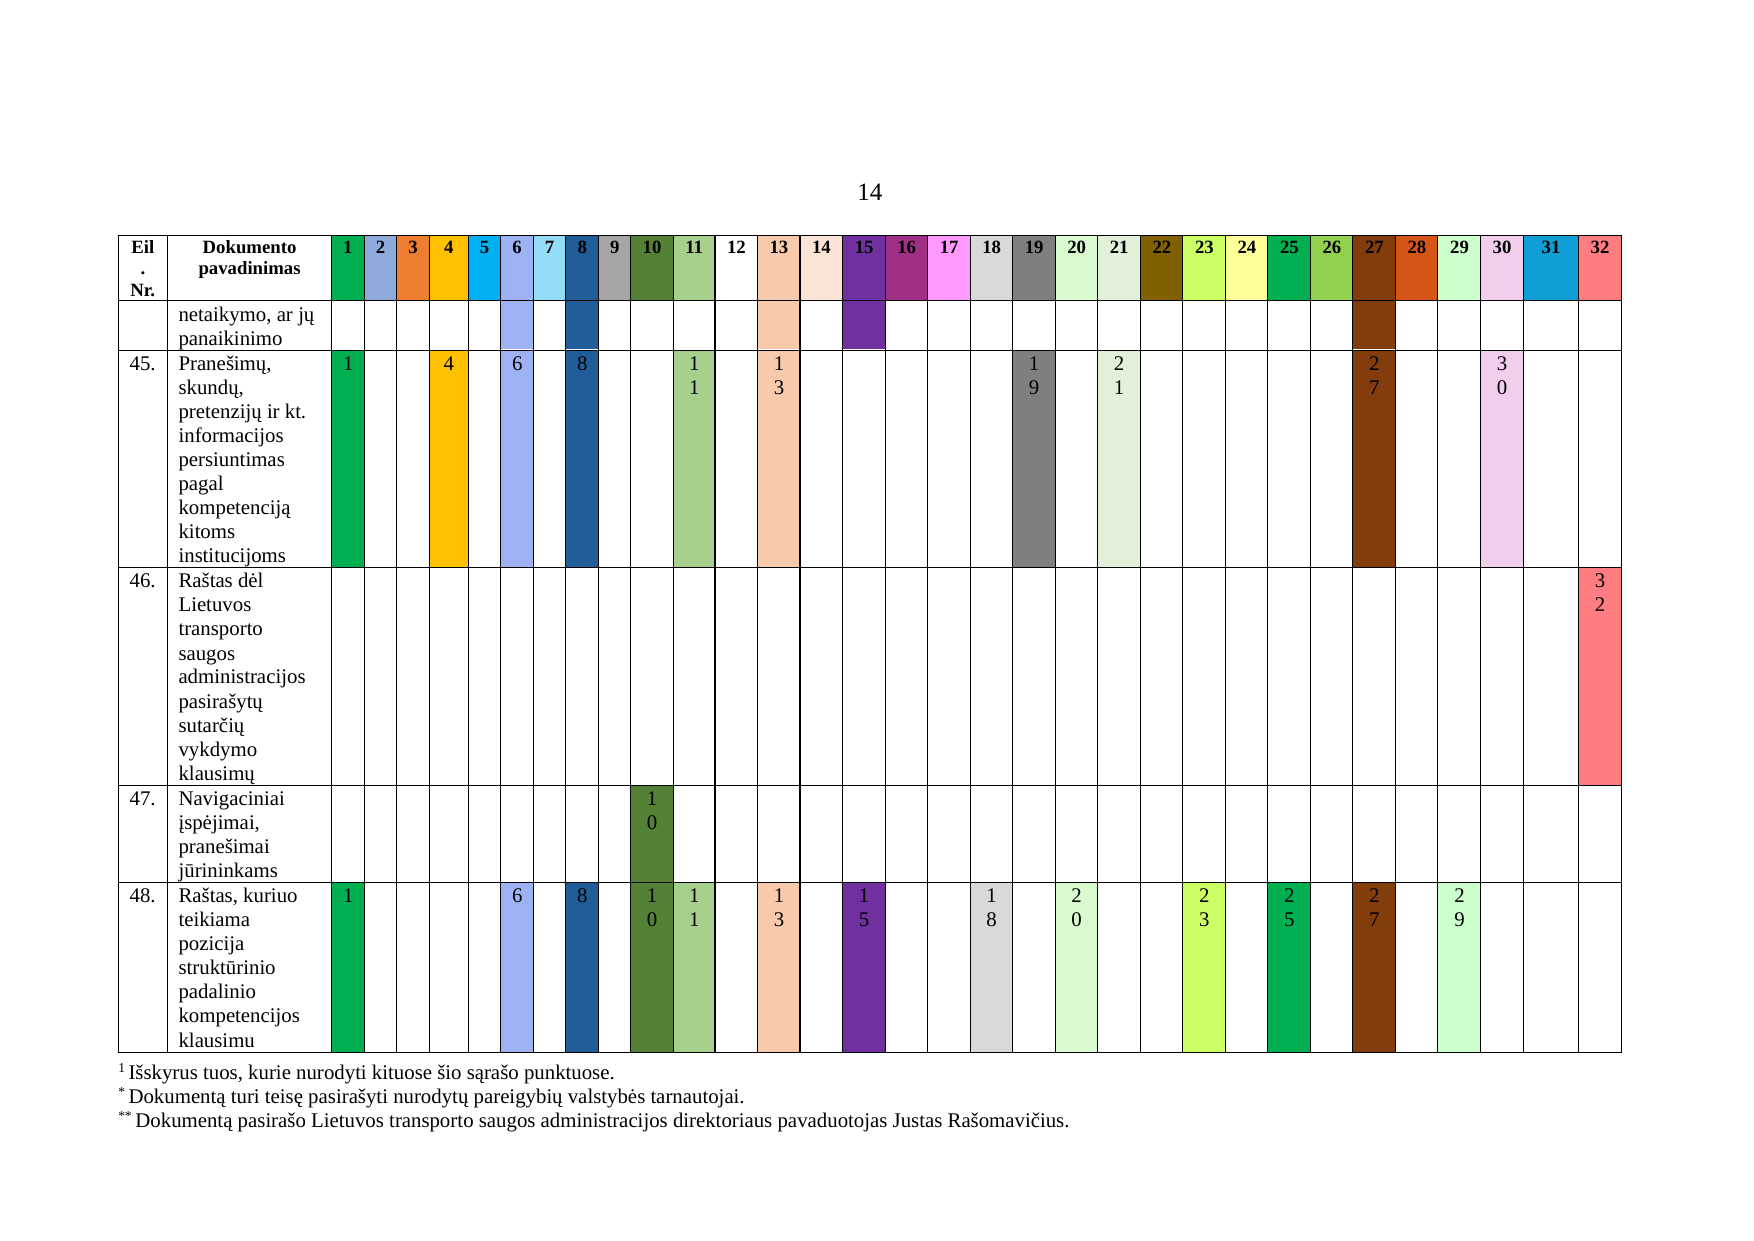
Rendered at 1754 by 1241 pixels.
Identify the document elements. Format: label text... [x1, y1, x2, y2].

table_cell [566, 786, 598, 882]
table_cell [469, 568, 500, 785]
table_cell [1183, 786, 1225, 882]
table_header 26 [1311, 236, 1352, 300]
table_cell [928, 351, 970, 567]
table_cell [716, 568, 757, 785]
table_cell [1481, 786, 1523, 882]
table_cell [1013, 786, 1055, 882]
table_cell [1141, 351, 1182, 567]
table_header 32 [1579, 236, 1621, 300]
table_cell [716, 301, 757, 349]
table_cell [801, 568, 842, 785]
table_cell [1524, 301, 1578, 349]
table_cell [928, 883, 970, 1052]
table_cell [1268, 351, 1310, 567]
table_cell [801, 351, 842, 567]
table_header Eil. Nr. [119, 236, 167, 300]
table_cell [1524, 568, 1578, 785]
table_cell [332, 301, 364, 349]
table_cell [1396, 568, 1437, 785]
table_header 4 [430, 236, 468, 300]
table_cell [971, 351, 1012, 567]
table_cell [501, 568, 533, 785]
table_cell [631, 568, 673, 785]
table_cell [430, 883, 468, 1052]
table_cell [430, 301, 468, 349]
table_header 31 [1524, 236, 1578, 300]
table_cell [566, 301, 598, 349]
text 1 Išskyrus tuos, kurie nurodyti kituose šio sąrašo punktuose. [118, 1060, 1621, 1084]
table_cell [1141, 883, 1182, 1052]
table_cell [534, 786, 565, 882]
table_cell [1396, 351, 1437, 567]
table_cell [599, 786, 630, 882]
table_cell [501, 301, 533, 349]
table_cell [1268, 301, 1310, 349]
table_cell [397, 301, 429, 349]
table_cell [365, 786, 396, 882]
table_cell [716, 351, 757, 567]
table_header 18 [971, 236, 1012, 300]
table_cell [1141, 786, 1182, 882]
table_header 27 [1353, 236, 1395, 300]
table_header 14 [801, 236, 842, 300]
table_cell [631, 351, 673, 567]
table_cell 29 [1438, 883, 1480, 1052]
table_cell [758, 786, 799, 882]
table_cell 27 [1353, 883, 1395, 1052]
table_cell [674, 568, 714, 785]
table_cell [843, 786, 885, 882]
table_cell Raštas, kuriuo teikiama pozicija struktūrinio padalinio kompetencijos klausimu [168, 883, 331, 1052]
table_cell [599, 883, 630, 1052]
table_cell 6 [501, 883, 533, 1052]
table_cell [1098, 301, 1140, 349]
table_cell [599, 568, 630, 785]
table_cell [886, 351, 927, 567]
table_cell [1141, 301, 1182, 349]
table_cell 11 [674, 351, 714, 567]
table_cell [971, 786, 1012, 882]
table_header 22 [1141, 236, 1182, 300]
table_cell [365, 301, 396, 349]
table_cell 27 [1353, 351, 1395, 567]
table_cell [674, 301, 714, 349]
table_cell Navigaciniai įspėjimai, pranešimai jūrininkams [168, 786, 331, 882]
table_cell [365, 883, 396, 1052]
table_cell [1481, 883, 1523, 1052]
table_cell Pranešimų, skundų, pretenzijų ir kt. informacijos persiuntimas pagal kompetenciją kitoms institucijoms [168, 351, 331, 567]
table_cell [1353, 568, 1395, 785]
table_cell [843, 568, 885, 785]
table_cell [1226, 883, 1267, 1052]
table_cell 30 [1481, 351, 1523, 567]
table_cell [469, 786, 500, 882]
table_cell 10 [631, 883, 673, 1052]
table_cell [1226, 568, 1267, 785]
table_cell [1311, 351, 1352, 567]
table_header 16 [886, 236, 927, 300]
table_cell [1098, 786, 1140, 882]
table_cell [1353, 786, 1395, 882]
table_cell [119, 301, 167, 349]
table_cell [1396, 301, 1437, 349]
table_cell [928, 786, 970, 882]
table_cell [1481, 301, 1523, 349]
table_cell [365, 568, 396, 785]
table_header Dokumento pavadinimas [168, 236, 331, 300]
table_cell 13 [758, 351, 799, 567]
table_cell [599, 301, 630, 349]
table_cell [928, 301, 970, 349]
table_cell [1311, 786, 1352, 882]
table_cell [1056, 786, 1097, 882]
table_cell 23 [1183, 883, 1225, 1052]
table_cell 4 [430, 351, 468, 567]
table_cell [1098, 883, 1140, 1052]
table_cell [397, 351, 429, 567]
table_cell 32 [1579, 568, 1621, 785]
table_cell [886, 883, 927, 1052]
table_cell [1141, 568, 1182, 785]
table_cell [1013, 568, 1055, 785]
table_cell [397, 568, 429, 785]
table_cell [971, 301, 1012, 349]
table_cell [1396, 786, 1437, 882]
table_cell [1056, 301, 1097, 349]
table_cell [1183, 301, 1225, 349]
table_cell [1353, 301, 1395, 349]
table_cell [716, 883, 757, 1052]
table_header 3 [397, 236, 429, 300]
table_cell 18 [971, 883, 1012, 1052]
table_cell 25 [1268, 883, 1310, 1052]
table_cell 46. [119, 568, 167, 785]
table_cell [886, 786, 927, 882]
table_cell [1396, 883, 1437, 1052]
table_cell 15 [843, 883, 885, 1052]
table_cell 21 [1098, 351, 1140, 567]
table_header 12 [716, 236, 757, 300]
table_header 1 [332, 236, 364, 300]
table_header 19 [1013, 236, 1055, 300]
table_header 23 [1183, 236, 1225, 300]
table_cell [801, 883, 842, 1052]
table_header 5 [469, 236, 500, 300]
table_cell 8 [566, 883, 598, 1052]
table_cell [1438, 568, 1480, 785]
table_cell [1268, 786, 1310, 882]
table_cell 48. [119, 883, 167, 1052]
table_cell [397, 786, 429, 882]
table_cell [1226, 786, 1267, 882]
table_header 15 [843, 236, 885, 300]
table_cell [1438, 301, 1480, 349]
table_header 7 [534, 236, 565, 300]
table_header 24 [1226, 236, 1267, 300]
table_cell [886, 301, 927, 349]
table_cell 47. [119, 786, 167, 882]
table_cell [332, 568, 364, 785]
table_cell [1098, 568, 1140, 785]
text ** Dokumentą pasirašo Lietuvos transporto saugos administracijos direktoriaus pavaduotojas Justas Rašomavičius. [118, 1108, 1621, 1132]
table_header 8 [566, 236, 598, 300]
table_cell [758, 568, 799, 785]
table_header 6 [501, 236, 533, 300]
table_cell [1579, 351, 1621, 567]
table_cell [843, 301, 885, 349]
table_cell [1311, 301, 1352, 349]
table_cell [1438, 786, 1480, 882]
table_header 9 [599, 236, 630, 300]
table_cell [1183, 351, 1225, 567]
table_cell [886, 568, 927, 785]
table_cell [1056, 351, 1097, 567]
table_cell [1268, 568, 1310, 785]
table_cell 6 [501, 351, 533, 567]
table_cell [1013, 883, 1055, 1052]
table_cell [716, 786, 757, 882]
table_cell [501, 786, 533, 882]
table_cell [1579, 301, 1621, 349]
table_cell [430, 786, 468, 882]
table_cell 1 [332, 351, 364, 567]
table_cell [1438, 351, 1480, 567]
table_cell [1579, 786, 1621, 882]
table_header 13 [758, 236, 799, 300]
table_cell [469, 883, 500, 1052]
table_cell [430, 568, 468, 785]
table_cell [674, 786, 714, 882]
table_cell [1524, 883, 1578, 1052]
table_cell [365, 351, 396, 567]
table_header 29 [1438, 236, 1480, 300]
table_header 20 [1056, 236, 1097, 300]
table_cell [801, 786, 842, 882]
table_header 30 [1481, 236, 1523, 300]
table_cell [1013, 301, 1055, 349]
table_cell [566, 568, 598, 785]
table_header 21 [1098, 236, 1140, 300]
table_cell [1481, 568, 1523, 785]
table_cell [397, 883, 429, 1052]
table_cell [758, 301, 799, 349]
table_header 10 [631, 236, 673, 300]
table_cell [534, 301, 565, 349]
table_cell 8 [566, 351, 598, 567]
table_cell [928, 568, 970, 785]
table_cell Raštas dėl Lietuvos transporto saugos administracijos pasirašytų sutarčių vykdymo klausimų [168, 568, 331, 785]
table_cell [843, 351, 885, 567]
table_cell [971, 568, 1012, 785]
table_cell [599, 351, 630, 567]
table_cell 19 [1013, 351, 1055, 567]
table_header 11 [674, 236, 714, 300]
table_cell 20 [1056, 883, 1097, 1052]
table_cell [534, 883, 565, 1052]
table_cell [1311, 883, 1352, 1052]
table_cell [1226, 351, 1267, 567]
table_header 28 [1396, 236, 1437, 300]
table_cell [469, 351, 500, 567]
table_cell 10 [631, 786, 673, 882]
table_cell [801, 301, 842, 349]
table_cell 11 [674, 883, 714, 1052]
table_cell [1579, 883, 1621, 1052]
table_header 17 [928, 236, 970, 300]
table_cell [1183, 568, 1225, 785]
table_cell [469, 301, 500, 349]
table_cell [1524, 351, 1578, 567]
table_cell [1524, 786, 1578, 882]
table_header 2 [365, 236, 396, 300]
table_cell [1056, 568, 1097, 785]
table_cell 13 [758, 883, 799, 1052]
table_cell [534, 351, 565, 567]
table_cell netaikymo, ar jų panaikinimo [168, 301, 331, 349]
text * Dokumentą turi teisę pasirašyti nurodytų pareigybių valstybės tarnautojai. [118, 1084, 1621, 1108]
table_cell [332, 786, 364, 882]
table_cell [631, 301, 673, 349]
table_cell [1311, 568, 1352, 785]
table_cell [534, 568, 565, 785]
table_cell [1226, 301, 1267, 349]
table_header 25 [1268, 236, 1310, 300]
table_cell 45. [119, 351, 167, 567]
table_cell 1 [332, 883, 364, 1052]
